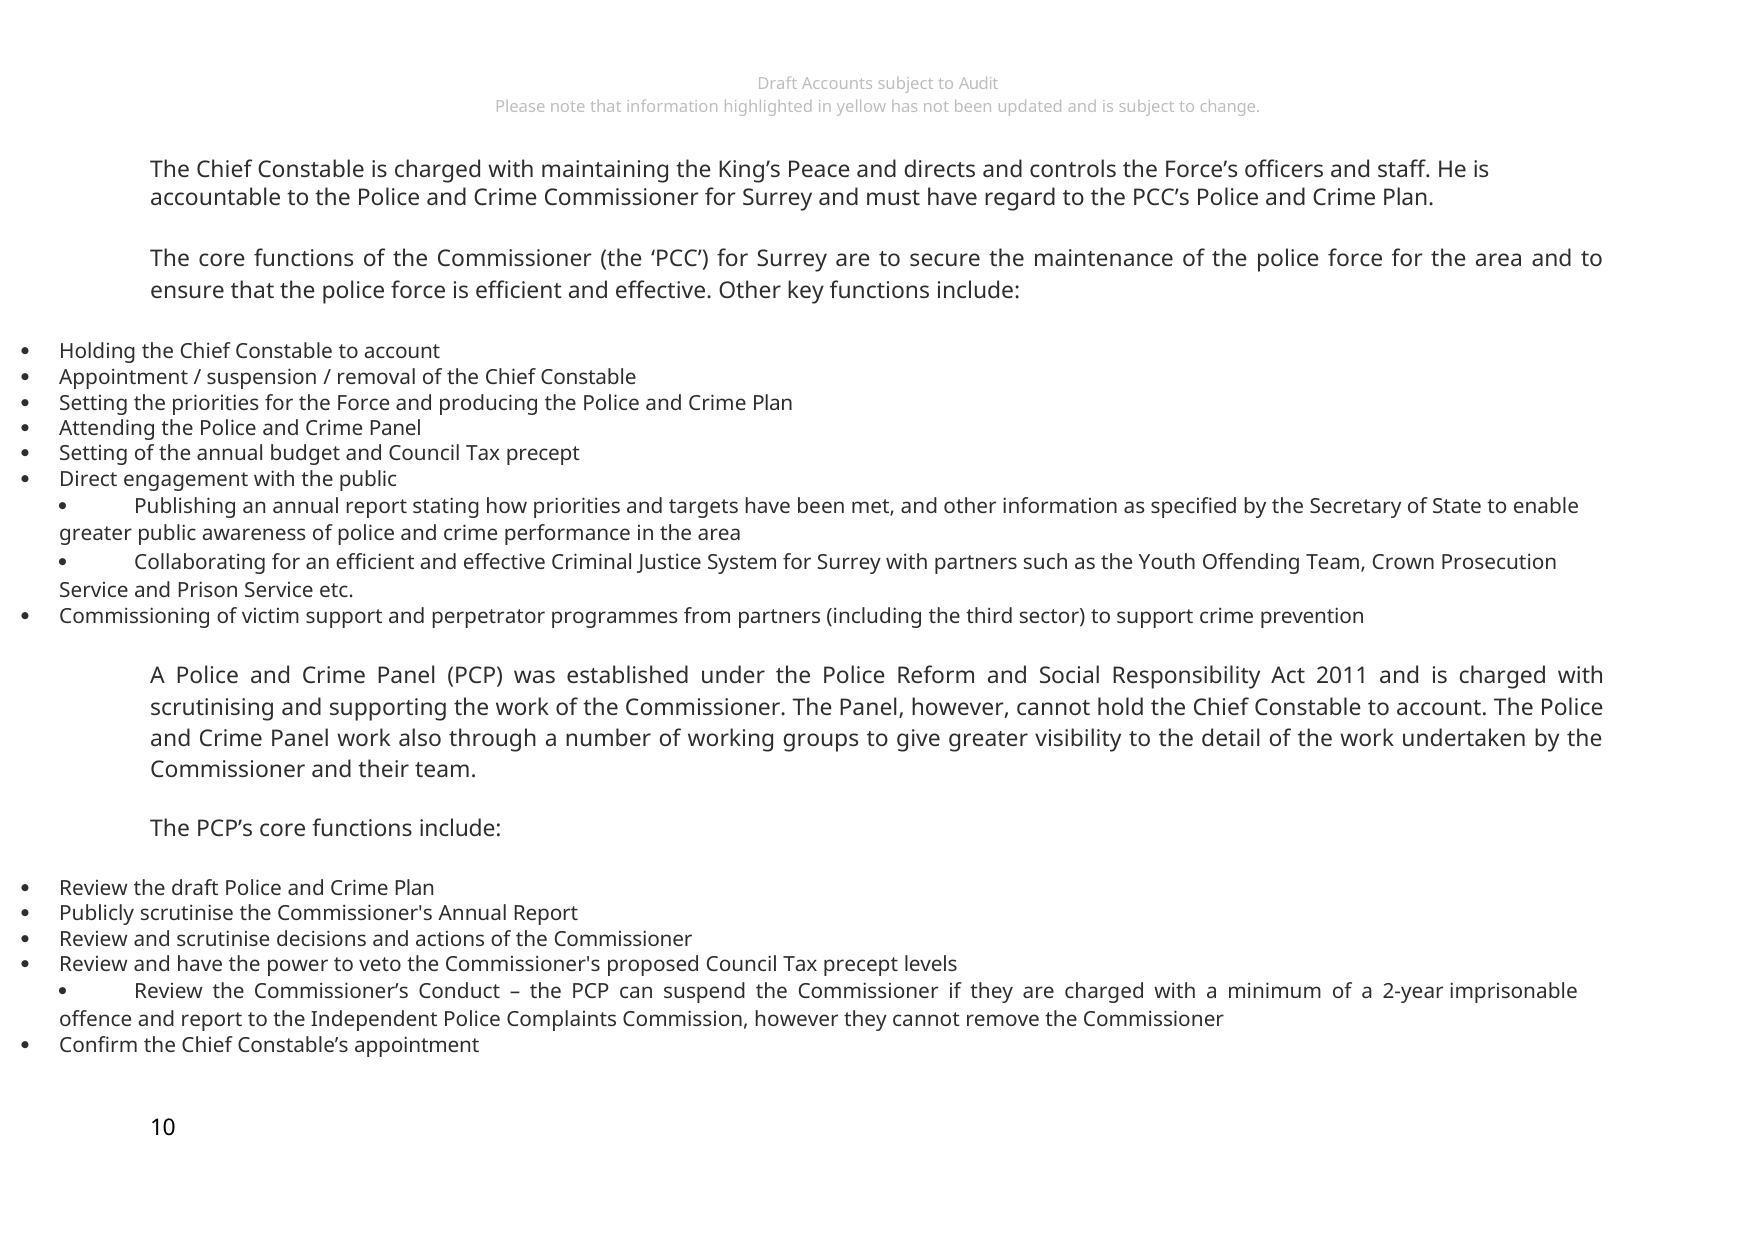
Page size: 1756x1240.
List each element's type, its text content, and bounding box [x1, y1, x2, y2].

list Collaborating for an efficient and effective Criminal Justice System for Surrey with partners such as the Youth Offending Team, Crown Prosecution Service and Prison Service etc. [59, 547, 1606, 603]
list Appointment / suspension / removal of the Chief Constable [21, 364, 1726, 390]
text The core functions of the Commissioner (the ‘PCC’) for Surrey are to secure the maintenance of the police force for the area and to ensure that the police force is efficient and effective. Other key functions include: [150, 242, 1606, 305]
list Review the Commissioner’s Conduct – the PCP can suspend the Commissioner if they are charged with a minimum of a 2-year imprisonable offence and report to the Independent Police Complaints Commission, however they cannot remove the Commissioner [59, 977, 1605, 1032]
text Draft Accounts subject to Audit [160, 72, 1596, 94]
text A Police and Crime Panel (PCP) was established under the Police Reform and Social Responsibility Act 2011 and is charged with scrutinising and supporting the work of the Commissioner. The Panel, however, cannot hold the Chief Constable to account. The Police and Crime Panel work also through a number of working groups to give greater visibility to the detail of the work undertaken by the Commissioner and their team. [150, 659, 1606, 784]
list Direct engagement with the public [21, 466, 1726, 491]
text The PCP’s core functions include: [150, 812, 1726, 843]
list Confirm the Chief Constable’s appointment [21, 1032, 1726, 1058]
list Review the draft Police and Crime Plan [21, 875, 1726, 900]
list Commissioning of victim support and perpetrator programmes from partners (including the third sector) to support crime prevention [21, 603, 1726, 629]
list Holding the Chief Constable to account [21, 336, 1726, 364]
list Publishing an annual report stating how priorities and targets have been met, and other information as specified by the Secretary of State to enable greater public awareness of police and crime performance in the area [59, 491, 1606, 547]
list Setting of the annual budget and Council Tax precept [21, 441, 1726, 466]
list Attending the Police and Crime Panel [21, 415, 1726, 441]
list Review and scrutinise decisions and actions of the Commissioner [21, 926, 1726, 951]
list Publicly scrutinise the Commissioner's Annual Report [21, 900, 1726, 926]
text accountable to the Police and Crime Commissioner for Surrey and must have regard to the PCC’s Police and Crime Plan. [150, 183, 1726, 211]
list Review and have the power to veto the Commissioner's proposed Council Tax precept levels [21, 951, 1726, 976]
text Please note that information highlighted in yellow has not been updated and is subject to change. [159, 94, 1596, 117]
text The Chief Constable is charged with maintaining the King’s Peace and directs and controls the Force’s officers and staff. He is [150, 155, 1726, 183]
list Setting the priorities for the Force and producing the Police and Crime Plan [21, 390, 1726, 415]
